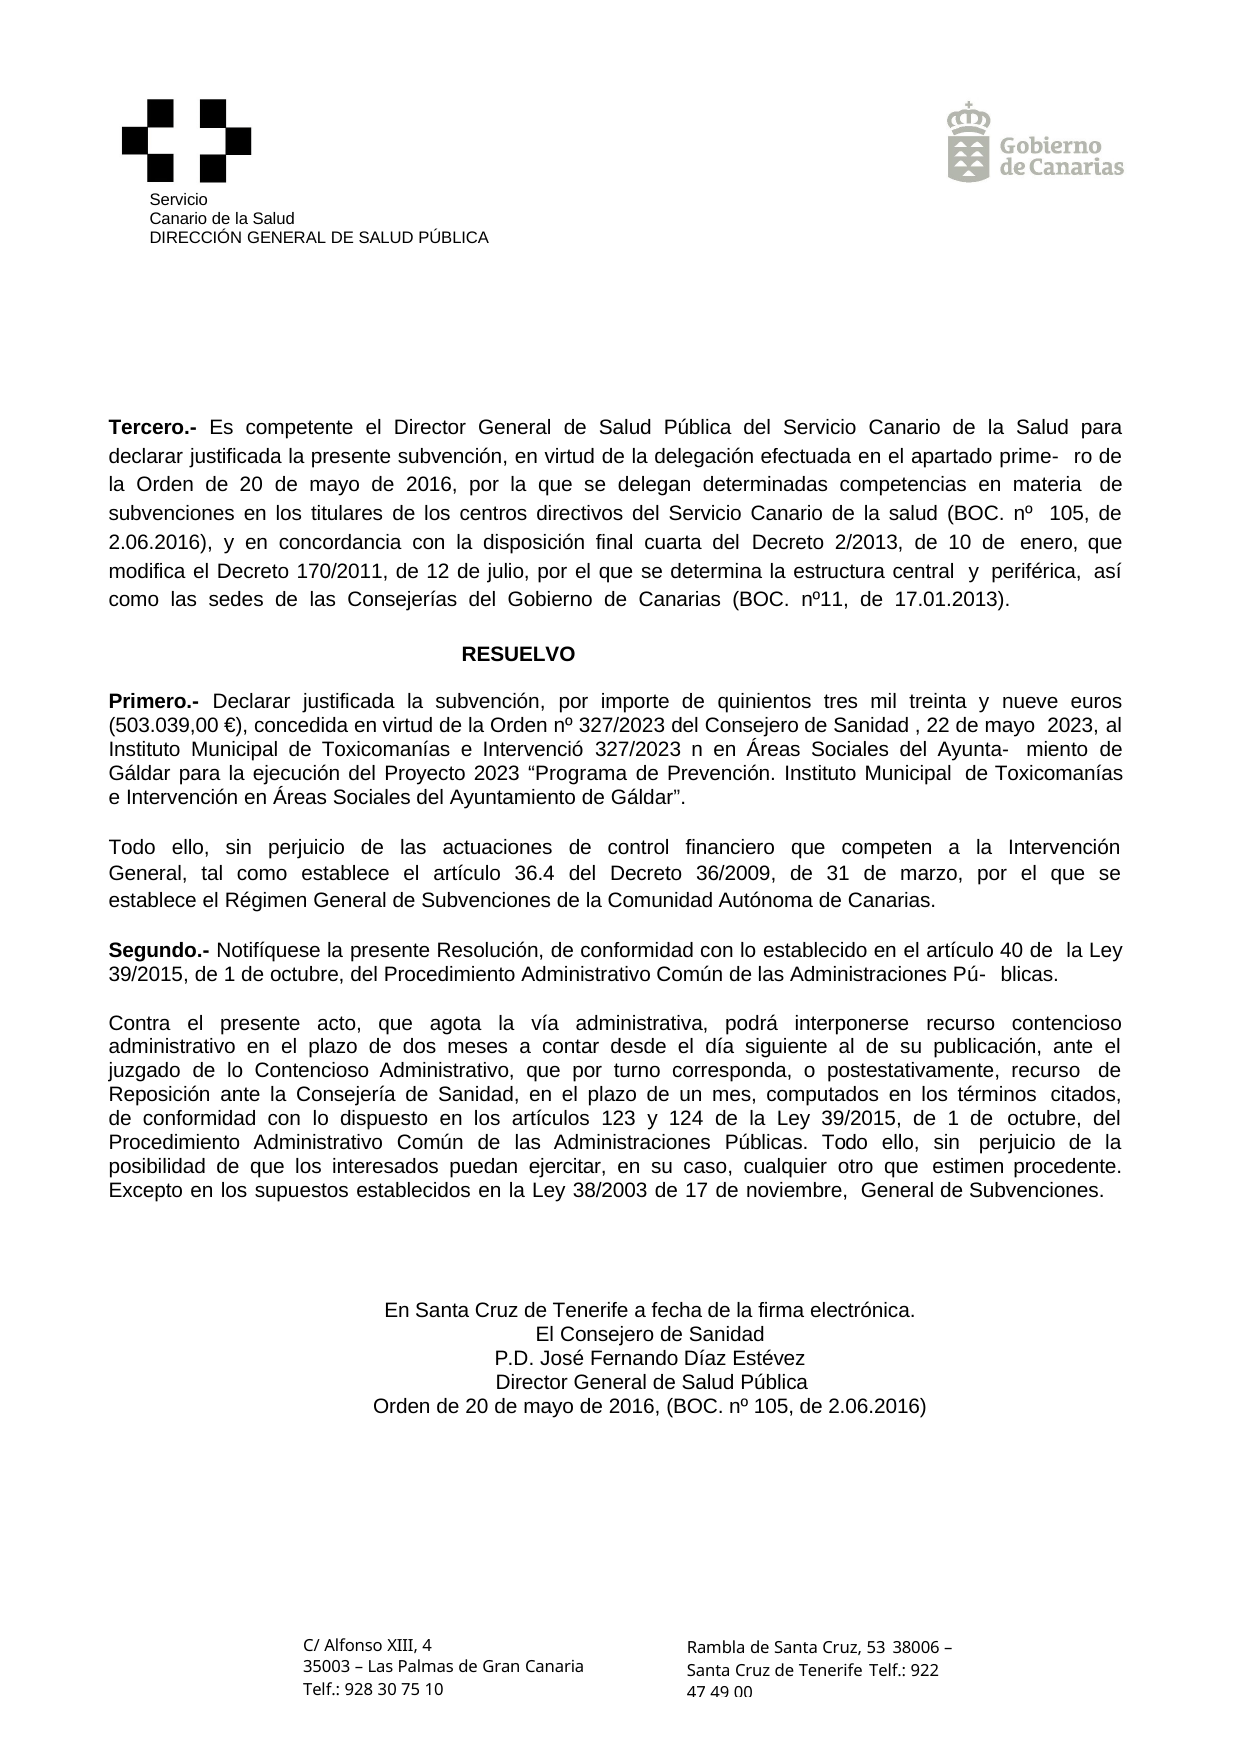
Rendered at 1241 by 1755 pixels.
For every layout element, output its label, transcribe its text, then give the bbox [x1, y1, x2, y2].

text Primero.- Declarar justificada la subvención, por importe de quinientos tres mil treinta y nueve euros (503.039,00 €), concedida en virtud de la Orden nº 327/2023 del Consejero de Sanidad , 22 de mayo 2023, al Instituto Municipal de Toxicomanías e Intervenció 327/2023 n en Áreas Sociales del Ayunta- miento de Gáldar para la ejecución del Proyecto 2023 “Programa de Prevención. Instituto Municipal de Toxicomanías e Intervención en Áreas Sociales del Ayuntamiento de Gáldar”. [108, 689, 1123, 809]
text P.D. José Fernando Díaz Estévez Director General de Salud Pública [494, 1346, 810, 1394]
text Orden de 20 de mayo de 2016, (BOC. nº 105, de 2.06.2016) [372, 1394, 928, 1418]
text El Consejero de Sanidad [372, 1322, 928, 1346]
text Todo ello, sin perjuicio de las actuaciones de control financiero que competen a la Intervención General, tal como establece el artículo 36.4 del Decreto 36/2009, de 31 de marzo, por el que se establece el Régimen General de Subvenciones de la Comunidad Autónoma de Canarias. [108, 835, 1121, 912]
text Contra el presente acto, que agota la vía administrativa, podrá interponerse recurso contencioso administrativo en el plazo de dos meses a contar desde el día siguiente al de su publicación, ante el juzgado de lo Contencioso Administrativo, que por turno corresponda, o postestativamente, recurso de Reposición ante la Consejería de Sanidad, en el plazo de un mes, computados en los términos citados, de conformidad con lo dispuesto en los artículos 123 y 124 de la Ley 39/2015, de 1 de octubre, del Procedimiento Administrativo Común de las Administraciones Públicas. Todo ello, sin perjuicio de la posibilidad de que los interesados puedan ejercitar, en su caso, cualquier otro que estimen procedente. Excepto en los supuestos establecidos en la Ley 38/2003 de 17 de noviembre, General de Subvenciones. [108, 1010, 1122, 1202]
text Tercero.- Es competente el Director General de Salud Pública del Servicio Canario de la Salud para declarar justificada la presente subvención, en virtud de la delegación efectuada en el apartado prime- ro de la Orden de 20 de mayo de 2016, por la que se delegan determinadas competencias en materia de subvenciones en los titulares de los centros directivos del Servicio Canario de la salud (BOC. nº 105, de 2.06.2016), y en concordancia con la disposición final cuarta del Decreto 2/2013, de 10 de enero, que modifica el Decreto 170/2011, de 12 de julio, por el que se determina la estructura central y periférica, así como las sedes de las Consejerías del Gobierno de Canarias (BOC. nº11, de 17.01.2013). [108, 415, 1123, 611]
text Segundo.- Notifíquese la presente Resolución, de conformidad con lo establecido en el artículo 40 de la Ley 39/2015, de 1 de octubre, del Procedimiento Administrativo Común de las Administraciones Pú- blicas. [108, 937, 1123, 985]
subtitle RESUELVO [108, 641, 928, 665]
text En Santa Cruz de Tenerife a fecha de la firma electrónica. [372, 1298, 928, 1322]
